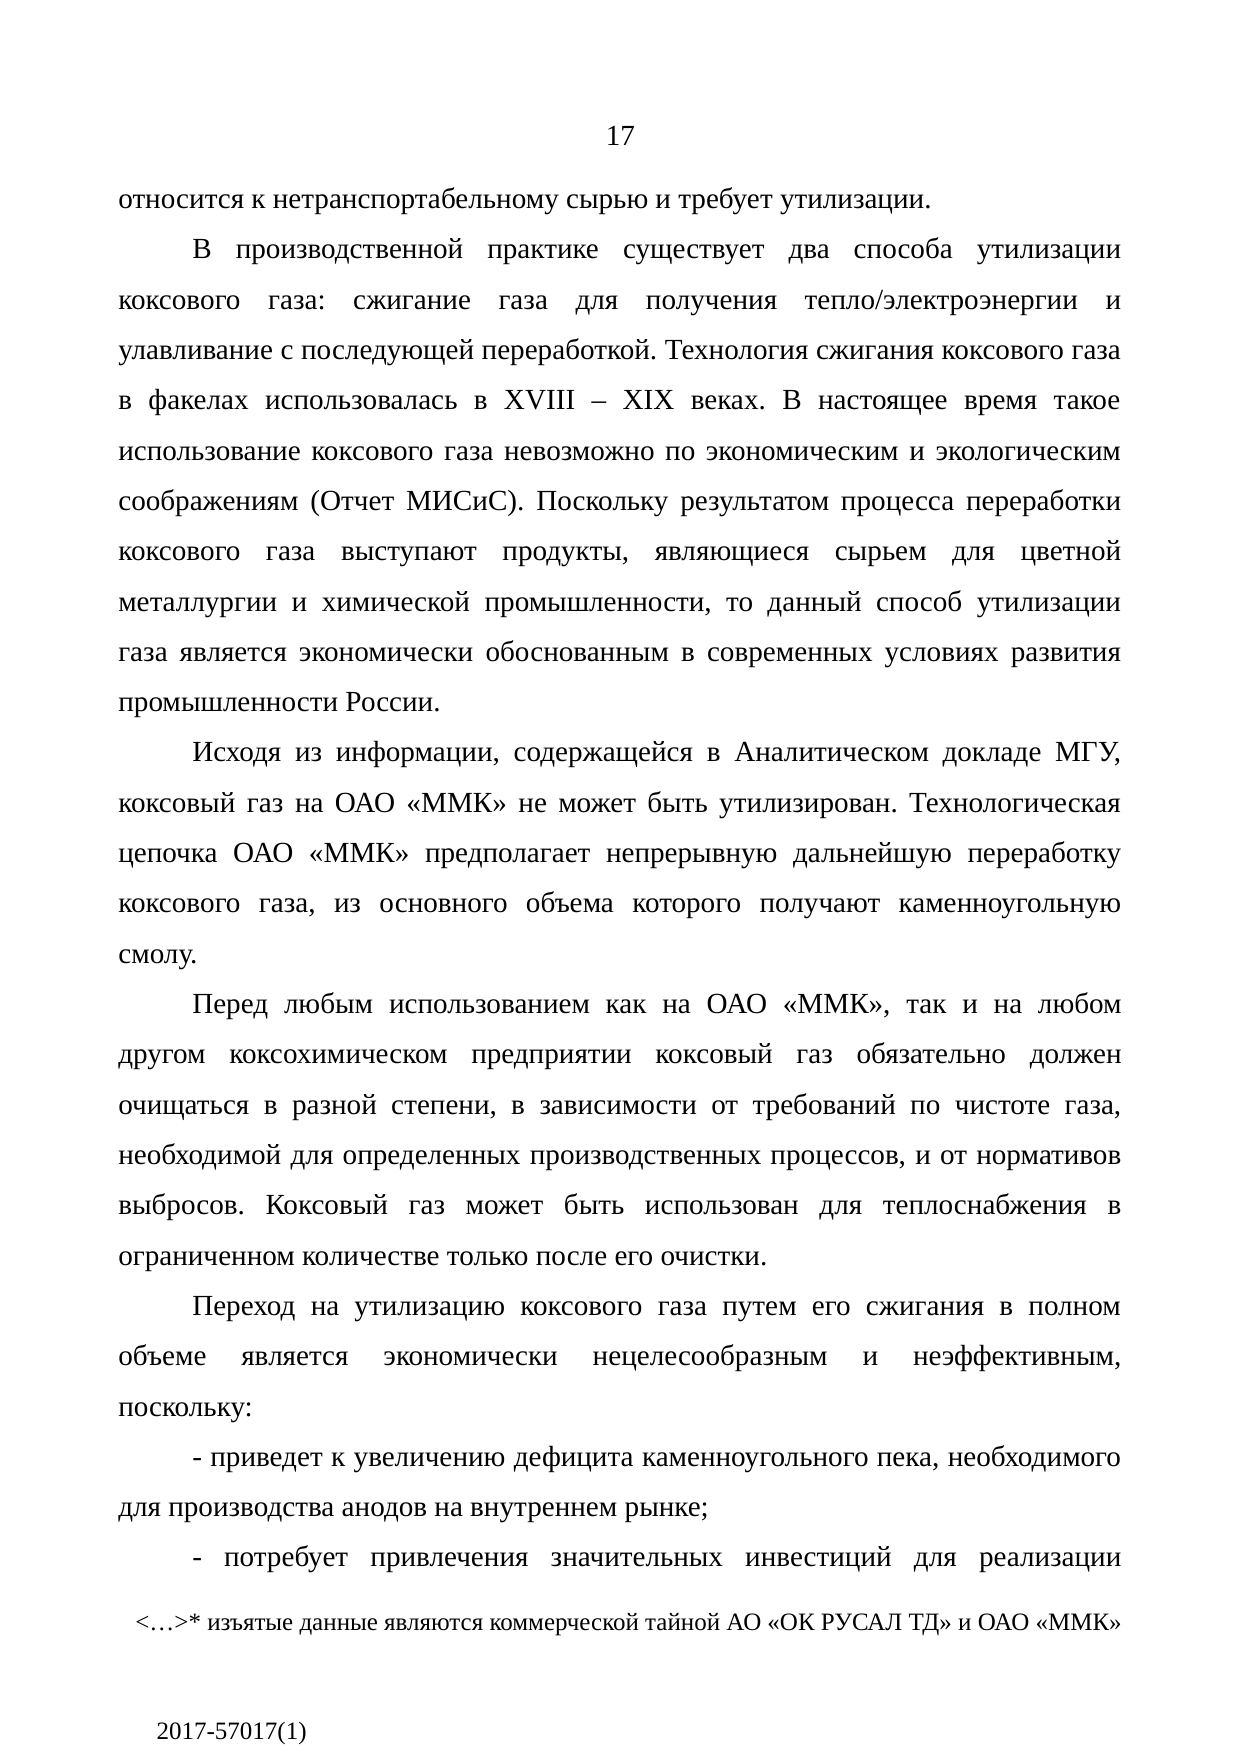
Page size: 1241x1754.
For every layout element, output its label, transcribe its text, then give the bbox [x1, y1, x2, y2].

text - потребует привлечения значительных инвестиций для реализации [118, 1539, 1122, 1573]
text - приведет к увеличению дефицита каменноугольного пека, необходимого для производства анодов на внутреннем рынке; [118, 1439, 1122, 1523]
text Перед любым использованием как на ОАО «ММК», так и на любом другом коксохимическом предприятии коксовый газ обязательно должен очищаться в разной степени, в зависимости от требований по чистоте газа, необходимой для определенных производственных процессов, и от нормативов выбросов. Коксовый газ может быть использован для теплоснабжения в ограниченном количестве только после его очистки. [118, 986, 1122, 1271]
text В производственной практике существует два способа утилизации коксового газа: сжигание газа для получения тепло/электроэнергии и улавливание с последующей переработкой. Технология сжигания коксового газа в факелах использовалась в XVIII – XIX веках. В настоящее время такое использование коксового газа невозможно по экономическим и экологическим соображениям (Отчет МИСиС). Поскольку результатом процесса переработки коксового газа выступают продукты, являющиеся сырьем для цветной металлургии и химической промышленности, то данный способ утилизации газа является экономически обоснованным в современных условиях развития промышленности России. [118, 231, 1122, 718]
text Исходя из информации, содержащейся в Аналитическом докладе МГУ, коксовый газ на ОАО «ММК» не может быть утилизирован. Технологическая цепочка ОАО «ММК» предполагает непрерывную дальнейшую переработку коксового газа, из основного объема которого получают каменноугольную смолу. [118, 734, 1122, 969]
text Переход на утилизацию коксового газа путем его сжигания в полном объеме является экономически нецелесообразным и неэффективным, поскольку: [118, 1288, 1122, 1422]
text относится к нетранспортабельному сырью и требует утилизации. [118, 181, 1122, 215]
